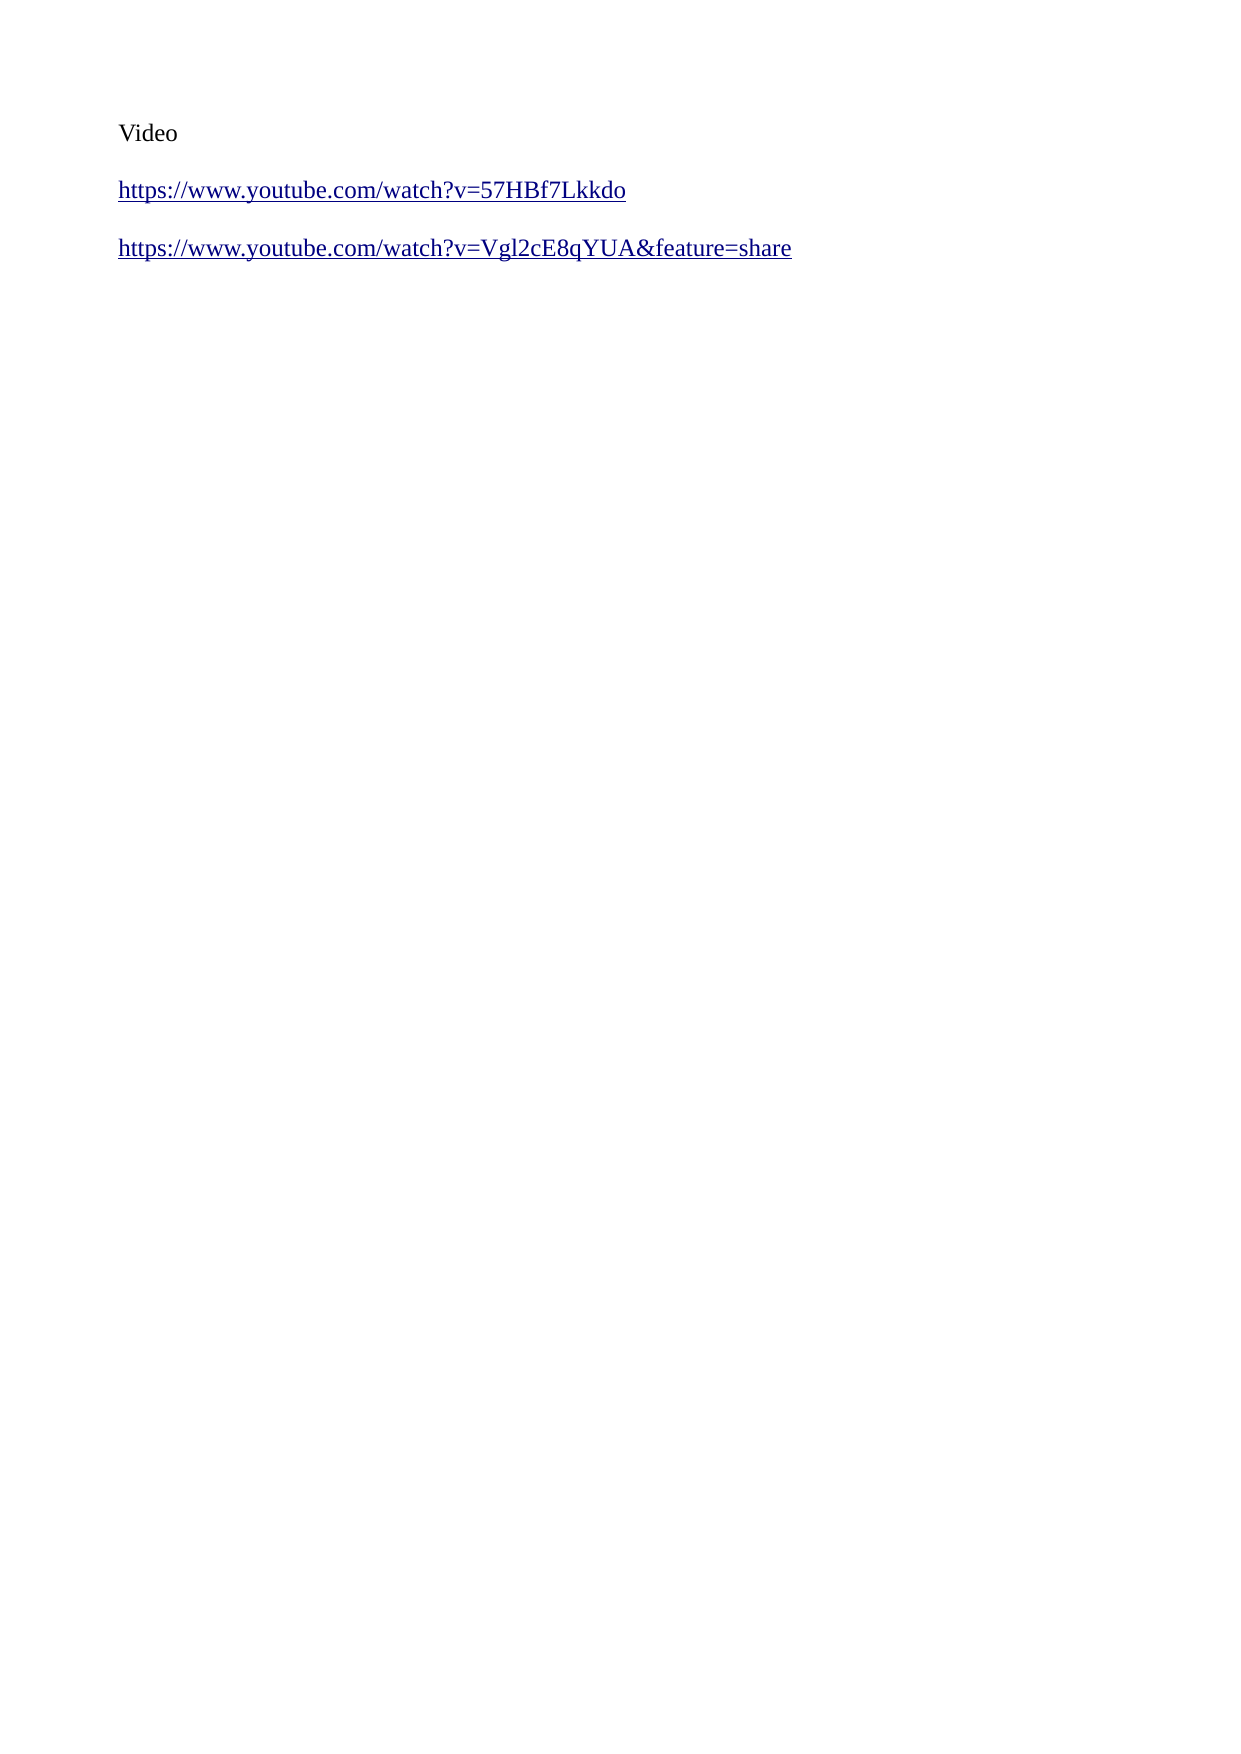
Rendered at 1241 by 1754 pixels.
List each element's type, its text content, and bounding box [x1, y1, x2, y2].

text Video [118, 118, 1122, 147]
text https://www.youtube.com/watch?v=57HBf7Lkkdo [118, 176, 1122, 204]
text https://www.youtube.com/watch?v=Vgl2cE8qYUA&feature=share [118, 233, 1122, 262]
